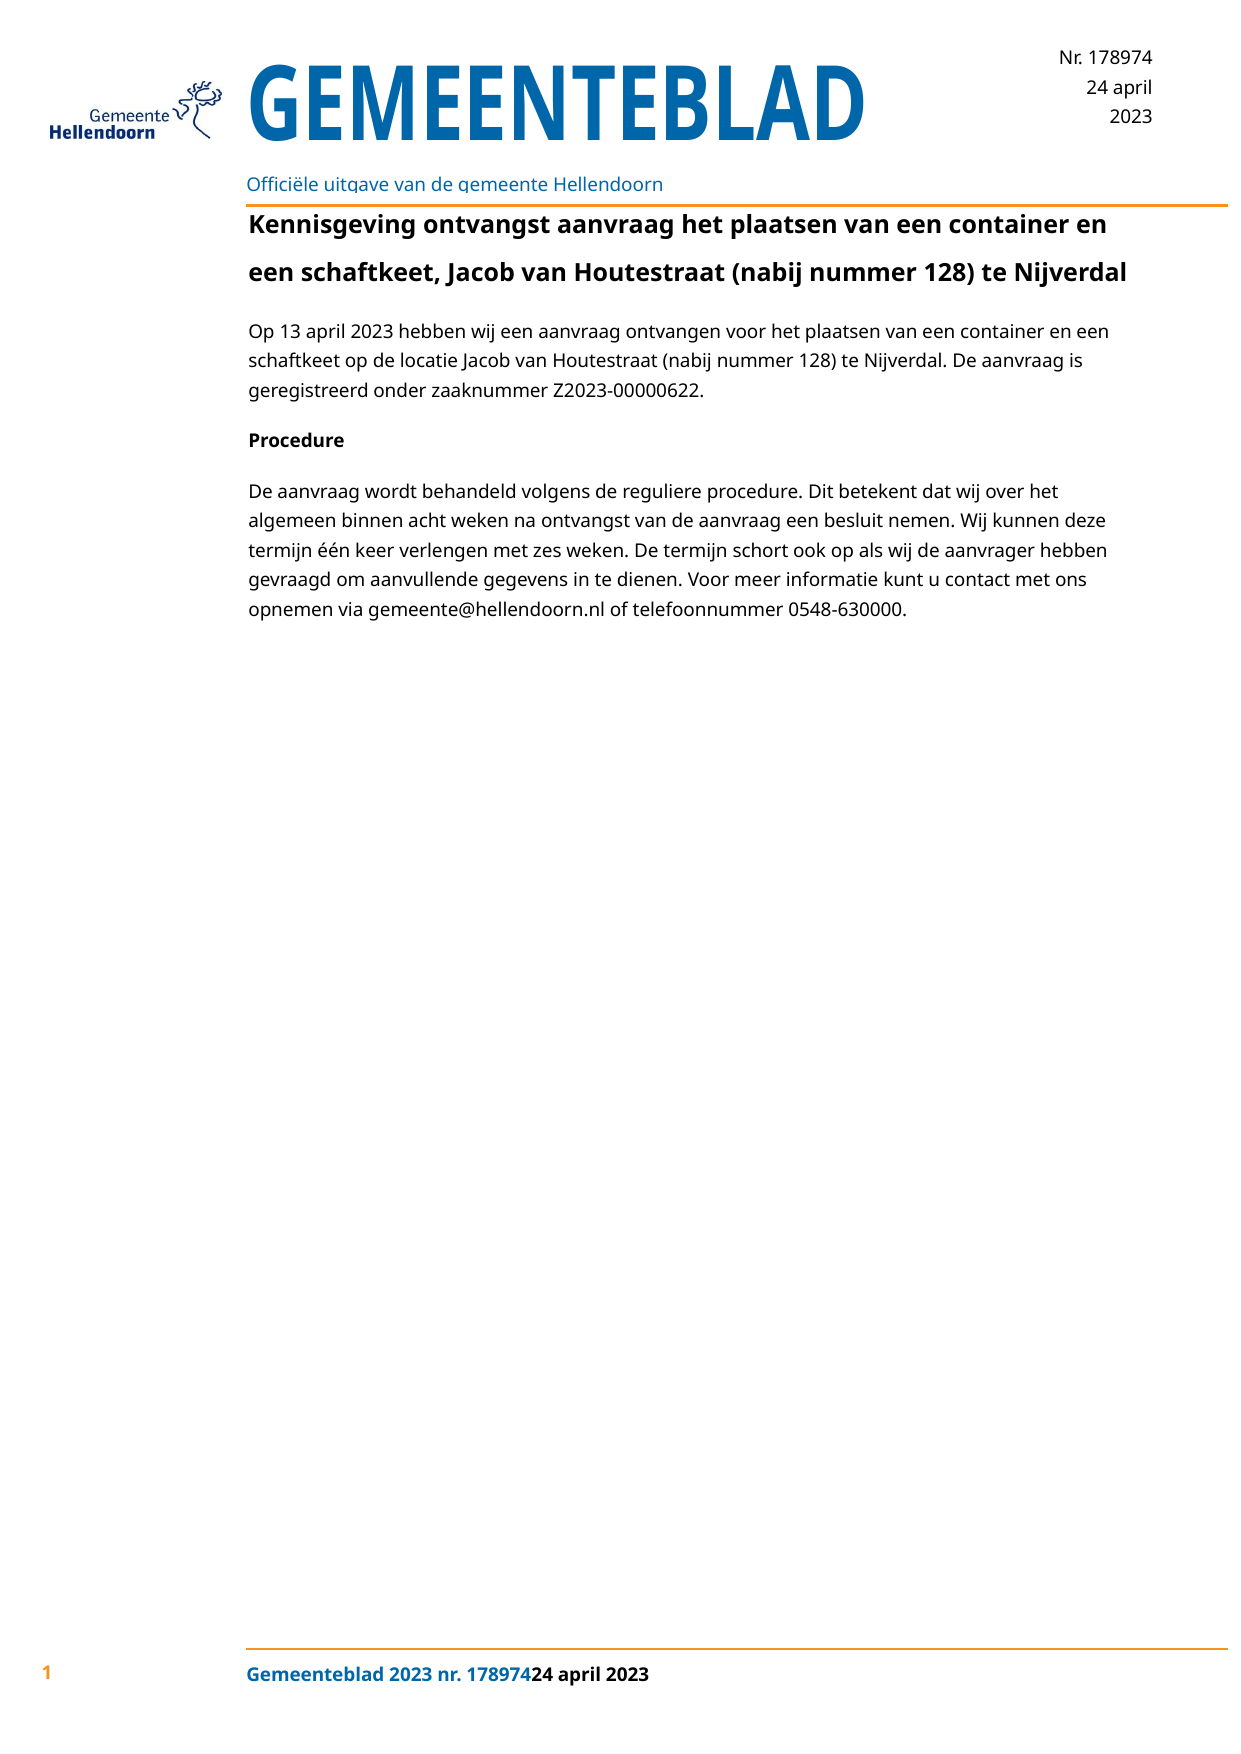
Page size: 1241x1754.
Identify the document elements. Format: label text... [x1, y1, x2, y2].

picture [41, 47, 231, 172]
text Kennisgeving ontvangst aanvraag het plaatsen van een container en een schaftkeet, Jacob van Houtestraat (nabij nummer 128) te Nijverdal [248, 207, 1152, 288]
text De aanvraag wordt behandeld volgens de reguliere procedure. Dit betekent dat wij over het algemeen binnen acht weken na ontvangst van de aanvraag een besluit nemen. Wij kunnen deze termijn één keer verlengen met zes weken. De termijn schort ook op als wij de aanvrager hebben gevraagd om aanvullende gegevens in te dienen. Voor meer informatie kunt u contact met ons opnemen via gemeente@hellendoorn.nl of telefoonnummer 0548-630000. [248, 478, 1152, 622]
text Procedure [248, 427, 1152, 453]
text Op 13 april 2023 hebben wij een aanvraag ontvangen voor het plaatsen van een container en een schaftkeet op de locatie Jacob van Houtestraat (nabij nummer 128) te Nijverdal. De aanvraag is geregistreerd onder zaaknummer Z2023-00000622. [248, 318, 1152, 403]
